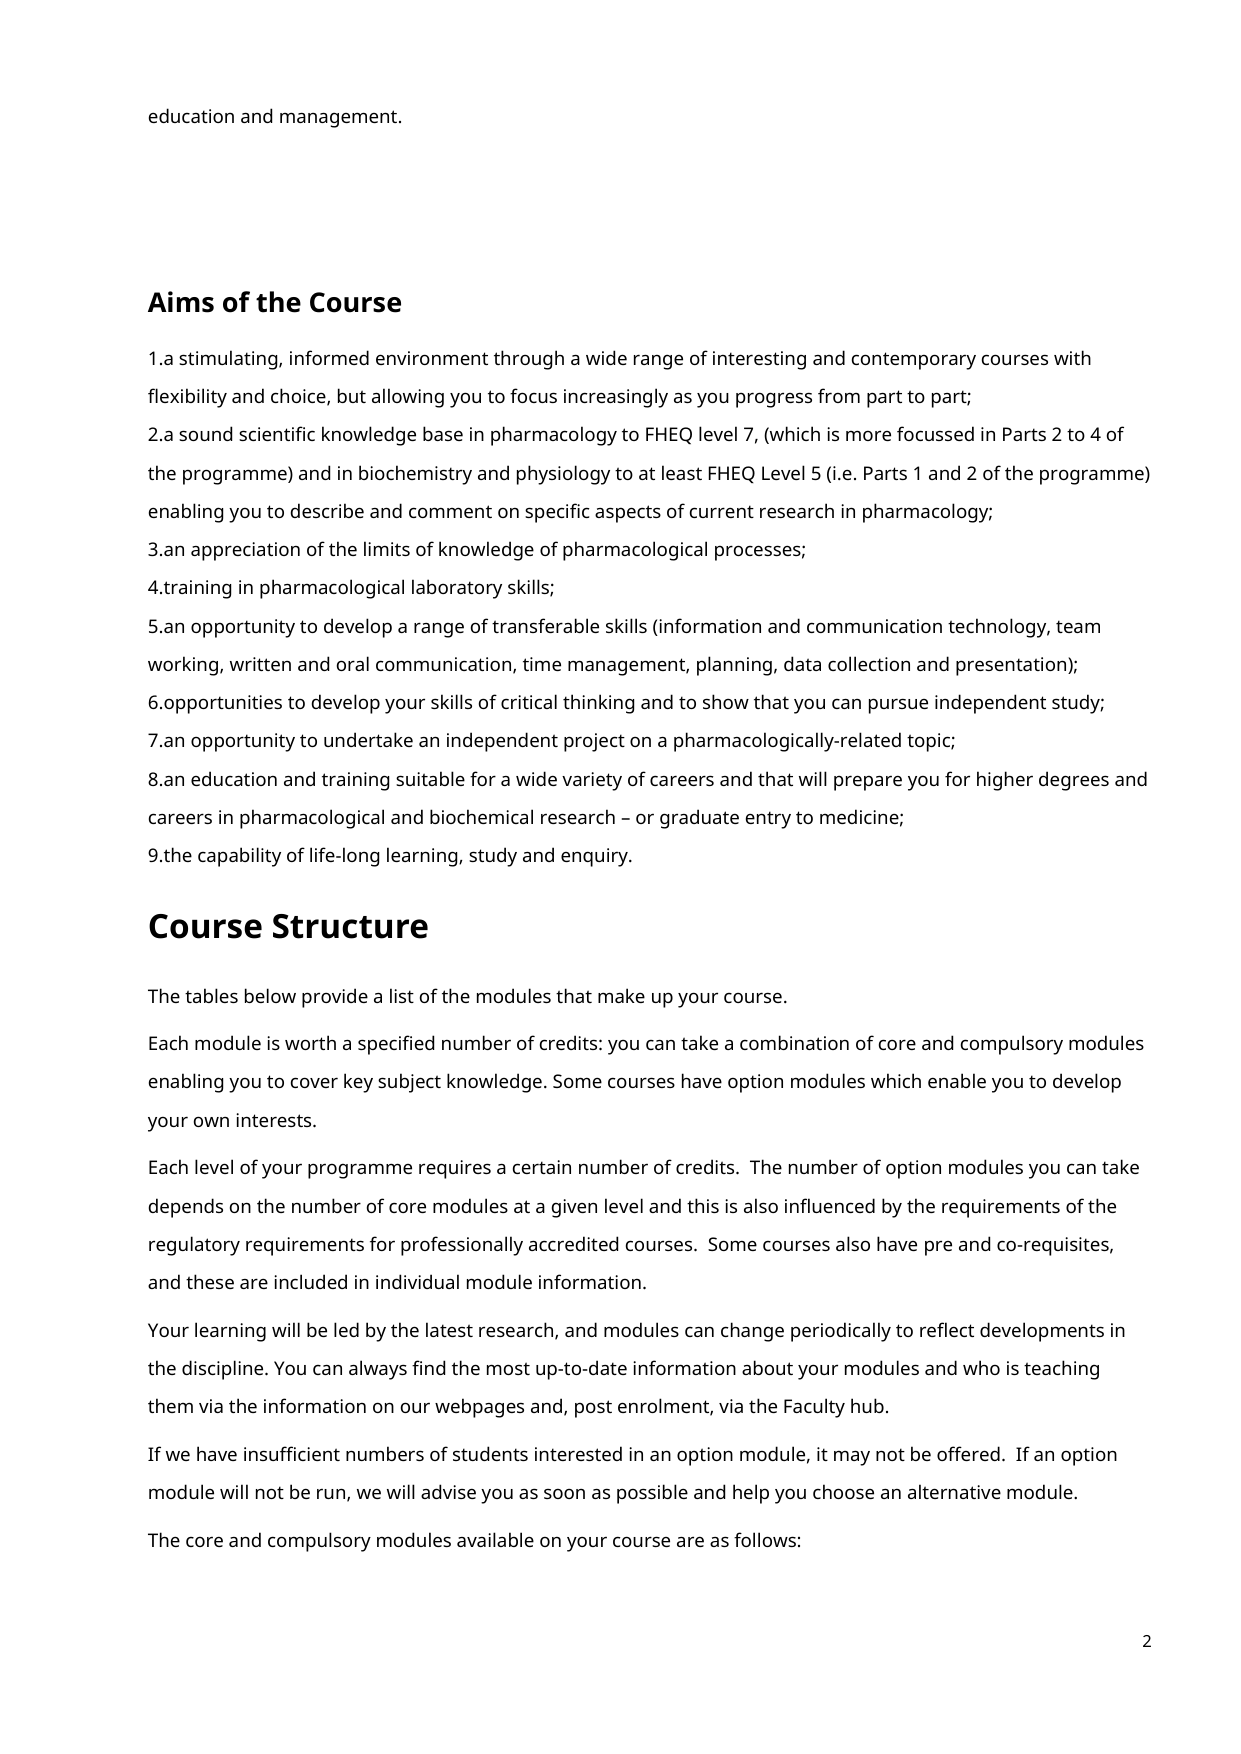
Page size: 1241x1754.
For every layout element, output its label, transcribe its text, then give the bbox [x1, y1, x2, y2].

text The core and compulsory modules available on your course are as follows: [148, 1527, 1152, 1552]
subtitle Aims of the Course [148, 284, 1152, 321]
subtitle Course Structure [148, 902, 1152, 948]
text Each module is worth a specified number of credits: you can take a combination of core and compulsory modules enabling you to cover key subject knowledge. Some courses have option modules which enable you to develop your own interests. [148, 1031, 1152, 1133]
text The tables below provide a list of the modules that make up your course. [148, 983, 1152, 1008]
table_header [136, 1575, 1152, 1611]
text 1.a stimulating, informed environment through a wide range of interesting and contemporary courses with flexibility and choice, but allowing you to focus increasingly as you progress from part to part; 2.a sound scientific knowledge base in pharmacology to FHEQ level 7, (which is more focussed in Parts 2 to 4 of the programme) and in biochemistry and physiology to at least FHEQ Level 5 (i.e. Parts 1 and 2 of the programme) enabling you to describe and comment on specific aspects of current research in pharmacology; 3.an appreciation of the limits of knowledge of pharmacological processes; 4.training in pharmacological laboratory skills; 5.an opportunity to develop a range of transferable skills (information and communication technology, team working, written and oral communication, time management, planning, data collection and presentation); 6.opportunities to develop your skills of critical thinking and to show that you can pursue independent study; 7.an opportunity to undertake an independent project on a pharmacologically-related topic; 8.an education and training suitable for a wide variety of careers and that will prepare you for higher degrees and careers in pharmacological and biochemical research – or graduate entry to medicine; 9.the capability of life-long learning, study and enquiry. [148, 345, 1152, 868]
text Each level of your programme requires a certain number of credits. The number of option modules you can take depends on the number of core modules at a given level and this is also influenced by the requirements of the regulatory requirements for professionally accredited courses. Some courses also have pre and co-requisites, and these are included in individual module information. [148, 1155, 1152, 1295]
text Your learning will be led by the latest research, and modules can change periodically to reflect developments in the discipline. You can always find the most up-to-date information about your modules and who is teaching them via the information on our webpages and, post enrolment, via the Faculty hub. [148, 1317, 1152, 1419]
text education and management. [148, 103, 1145, 129]
text If we have insufficient numbers of students interested in an option module, it may not be offered. If an option module will not be run, we will advise you as soon as possible and help you choose an alternative module. [148, 1441, 1152, 1505]
